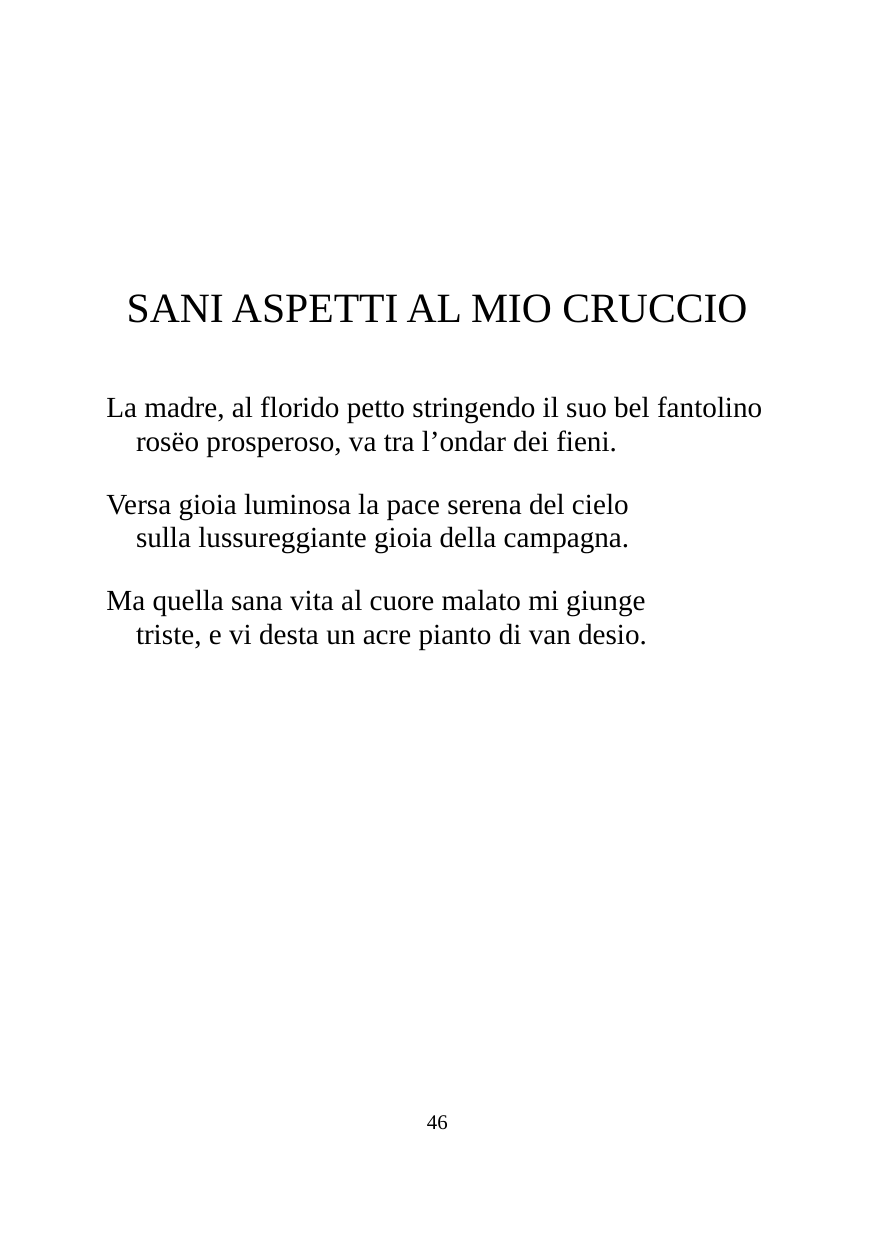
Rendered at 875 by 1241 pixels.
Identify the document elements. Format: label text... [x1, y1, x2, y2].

text Versa gioia luminosa la pace serena del cielo sulla lussureggiante gioia della campagna. [106, 487, 768, 554]
text La madre, al florido petto stringendo il suo bel fantolino rosëo prosperoso, va tra l’ondar dei fieni. [106, 390, 768, 457]
text Ma quella sana vita al cuore malato mi giunge triste, e vi desta un acre pianto di van desio. [106, 583, 768, 651]
subtitle SANI ASPETTI AL MIO CRUCCIO [106, 283, 768, 331]
